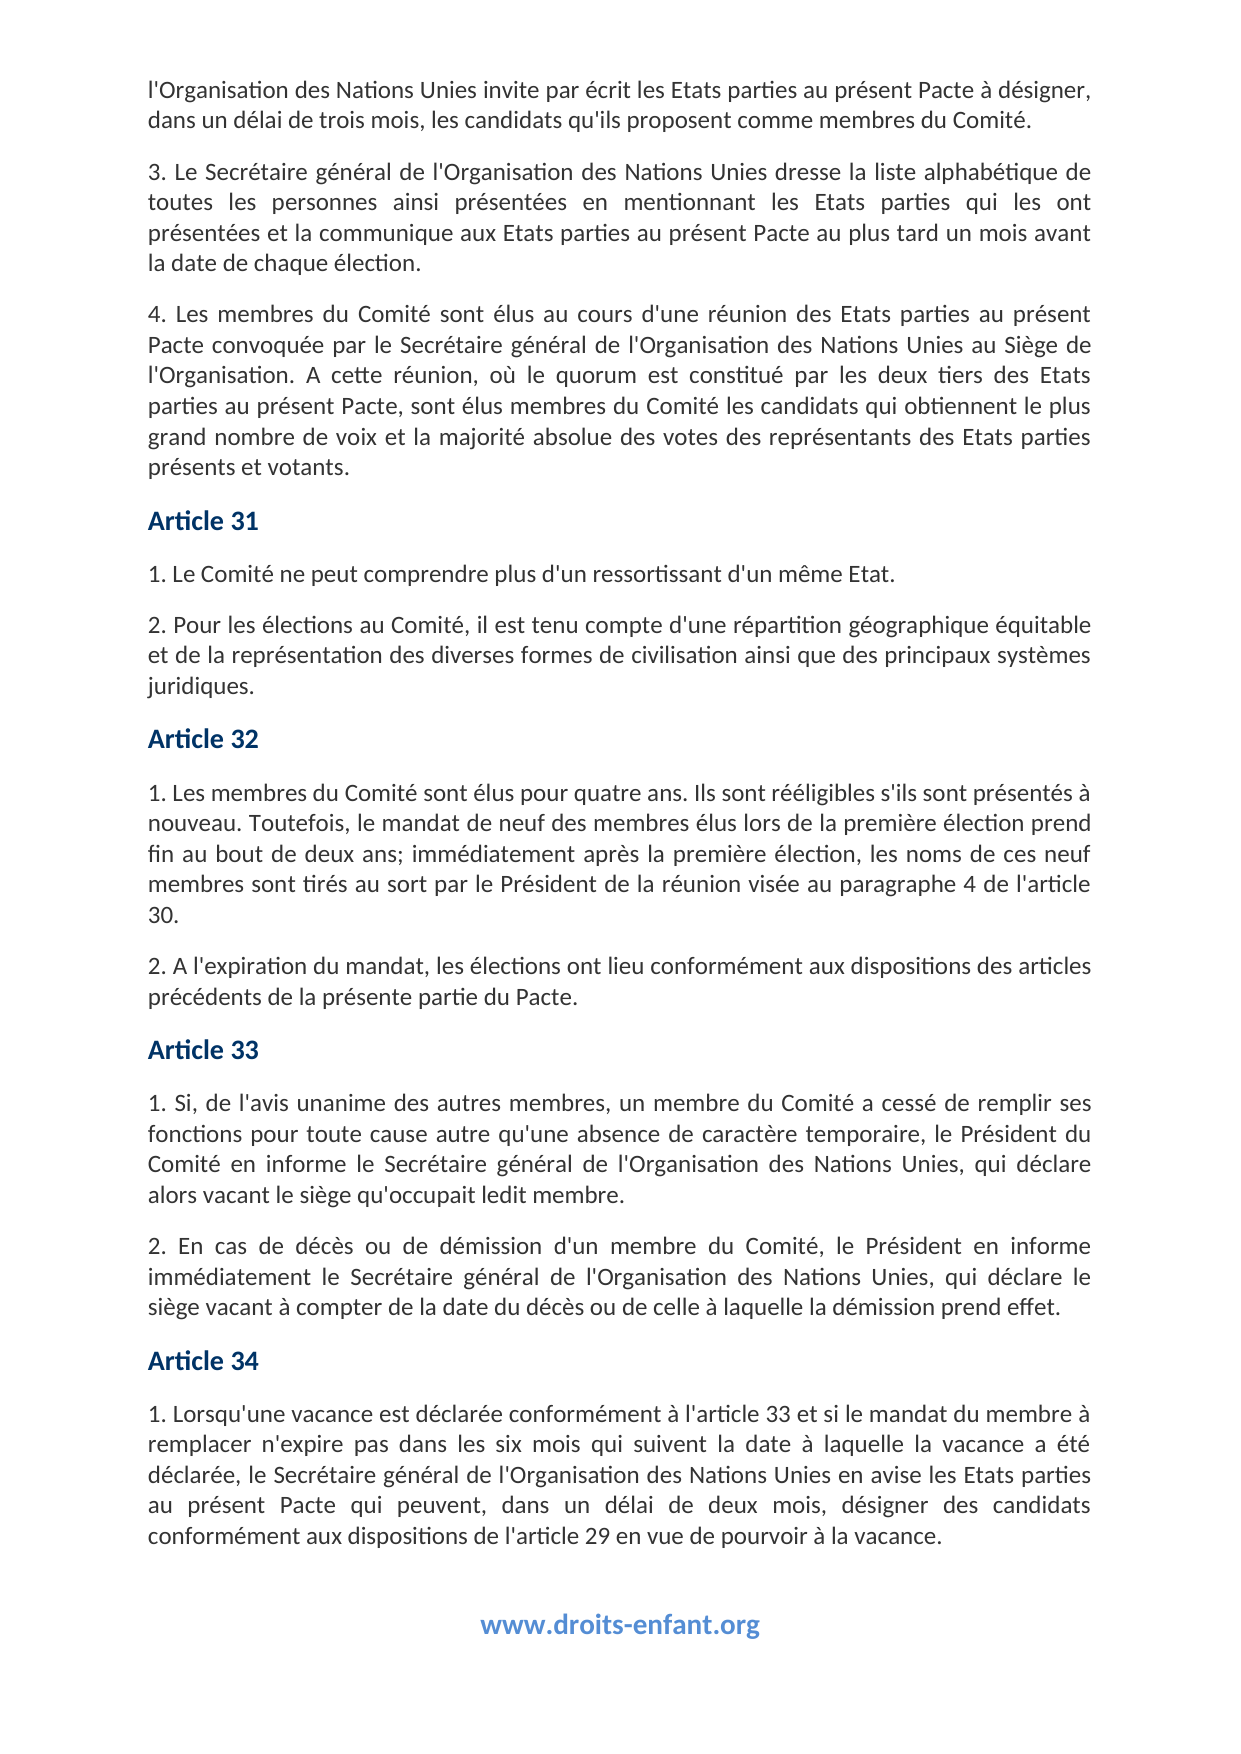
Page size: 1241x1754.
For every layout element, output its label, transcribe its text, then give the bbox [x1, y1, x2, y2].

text 4. Les membres du Comité sont élus au cours d'une réunion des Etats parties au présent Pacte convoquée par le Secrétaire général de l'Organisation des Nations Unies au Siège de l'Organisation. A cette réunion, où le quorum est constitué par les deux tiers des Etats parties au présent Pacte, sont élus membres du Comité les candidats qui obtiennent le plus grand nombre de voix et la majorité absolue des votes des représentants des Etats parties présents et votants. [148, 298, 1093, 482]
text 1. Le Comité ne peut comprendre plus d'un ressortissant d'un même Etat. [148, 558, 1093, 588]
text 2. Pour les élections au Comité, il est tenu compte d'une répartition géographique équitable et de la représentation des diverses formes de civilisation ainsi que des principaux systèmes juridiques. [148, 609, 1093, 701]
text 1. Les membres du Comité sont élus pour quatre ans. Ils sont rééligibles s'ils sont présentés à nouveau. Toutefois, le mandat de neuf des membres élus lors de la première élection prend fin au bout de deux ans; immédiatement après la première élection, les noms de ces neuf membres sont tirés au sort par le Président de la réunion visée au paragraphe 4 de l'article 30. [148, 777, 1093, 929]
text Article 31 [148, 502, 1093, 537]
text l'Organisation des Nations Unies invite par écrit les Etats parties au présent Pacte à désigner, dans un délai de trois mois, les candidats qu'ils proposent comme membres du Comité. [148, 74, 1093, 135]
text 2. A l'expiration du mandat, les élections ont lieu conformément aux dispositions des articles précédents de la présente partie du Pacte. [148, 950, 1093, 1011]
text Article 32 [148, 721, 1093, 756]
text Article 34 [148, 1342, 1093, 1377]
text Article 33 [148, 1032, 1093, 1066]
text 3. Le Secrétaire général de l'Organisation des Nations Unies dresse la liste alphabétique de toutes les personnes ainsi présentées en mentionnant les Etats parties qui les ont présentées et la communique aux Etats parties au présent Pacte au plus tard un mois avant la date de chaque élection. [148, 156, 1093, 278]
text 2. En cas de décès ou de démission d'un membre du Comité, le Président en informe immédiatement le Secrétaire général de l'Organisation des Nations Unies, qui déclare le siège vacant à compter de la date du décès ou de celle à laquelle la démission prend effet. [148, 1230, 1093, 1322]
text 1. Si, de l'avis unanime des autres membres, un membre du Comité a cessé de remplir ses fonctions pour toute cause autre qu'une absence de caractère temporaire, le Président du Comité en informe le Secrétaire général de l'Organisation des Nations Unies, qui déclare alors vacant le siège qu'occupait ledit membre. [148, 1087, 1093, 1209]
text 1. Lorsqu'une vacance est déclarée conformément à l'article 33 et si le mandat du membre à remplacer n'expire pas dans les six mois qui suivent la date à laquelle la vacance a été déclarée, le Secrétaire général de l'Organisation des Nations Unies en avise les Etats parties au présent Pacte qui peuvent, dans un délai de deux mois, désigner des candidats conformément aux dispositions de l'article 29 en vue de pourvoir à la vacance. [148, 1398, 1093, 1550]
